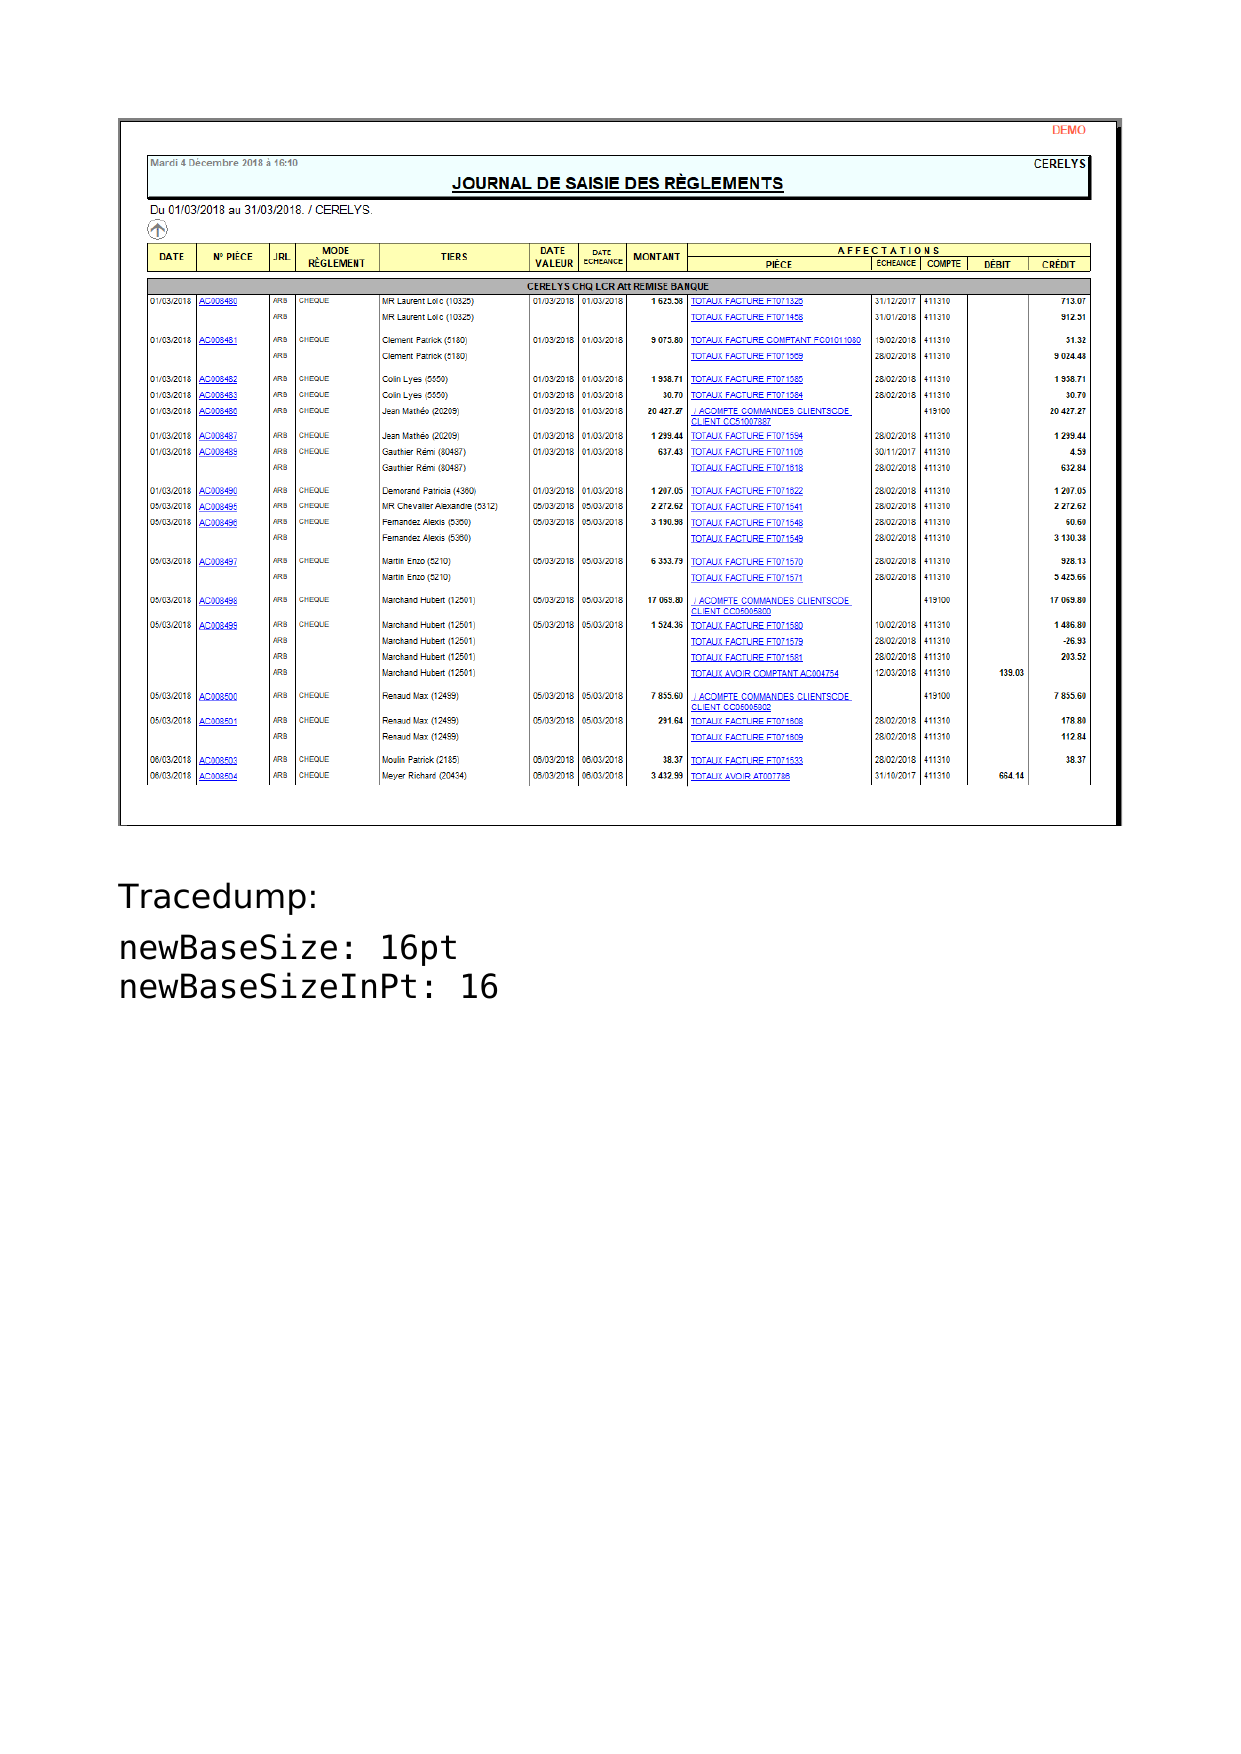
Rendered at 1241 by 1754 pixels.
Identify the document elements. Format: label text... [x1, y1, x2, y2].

text Tracedump: [118, 838, 1122, 916]
picture [118, 118, 1123, 826]
text newBaseSize: 16pt newBaseSizeInPt: 16 [118, 928, 1122, 1006]
